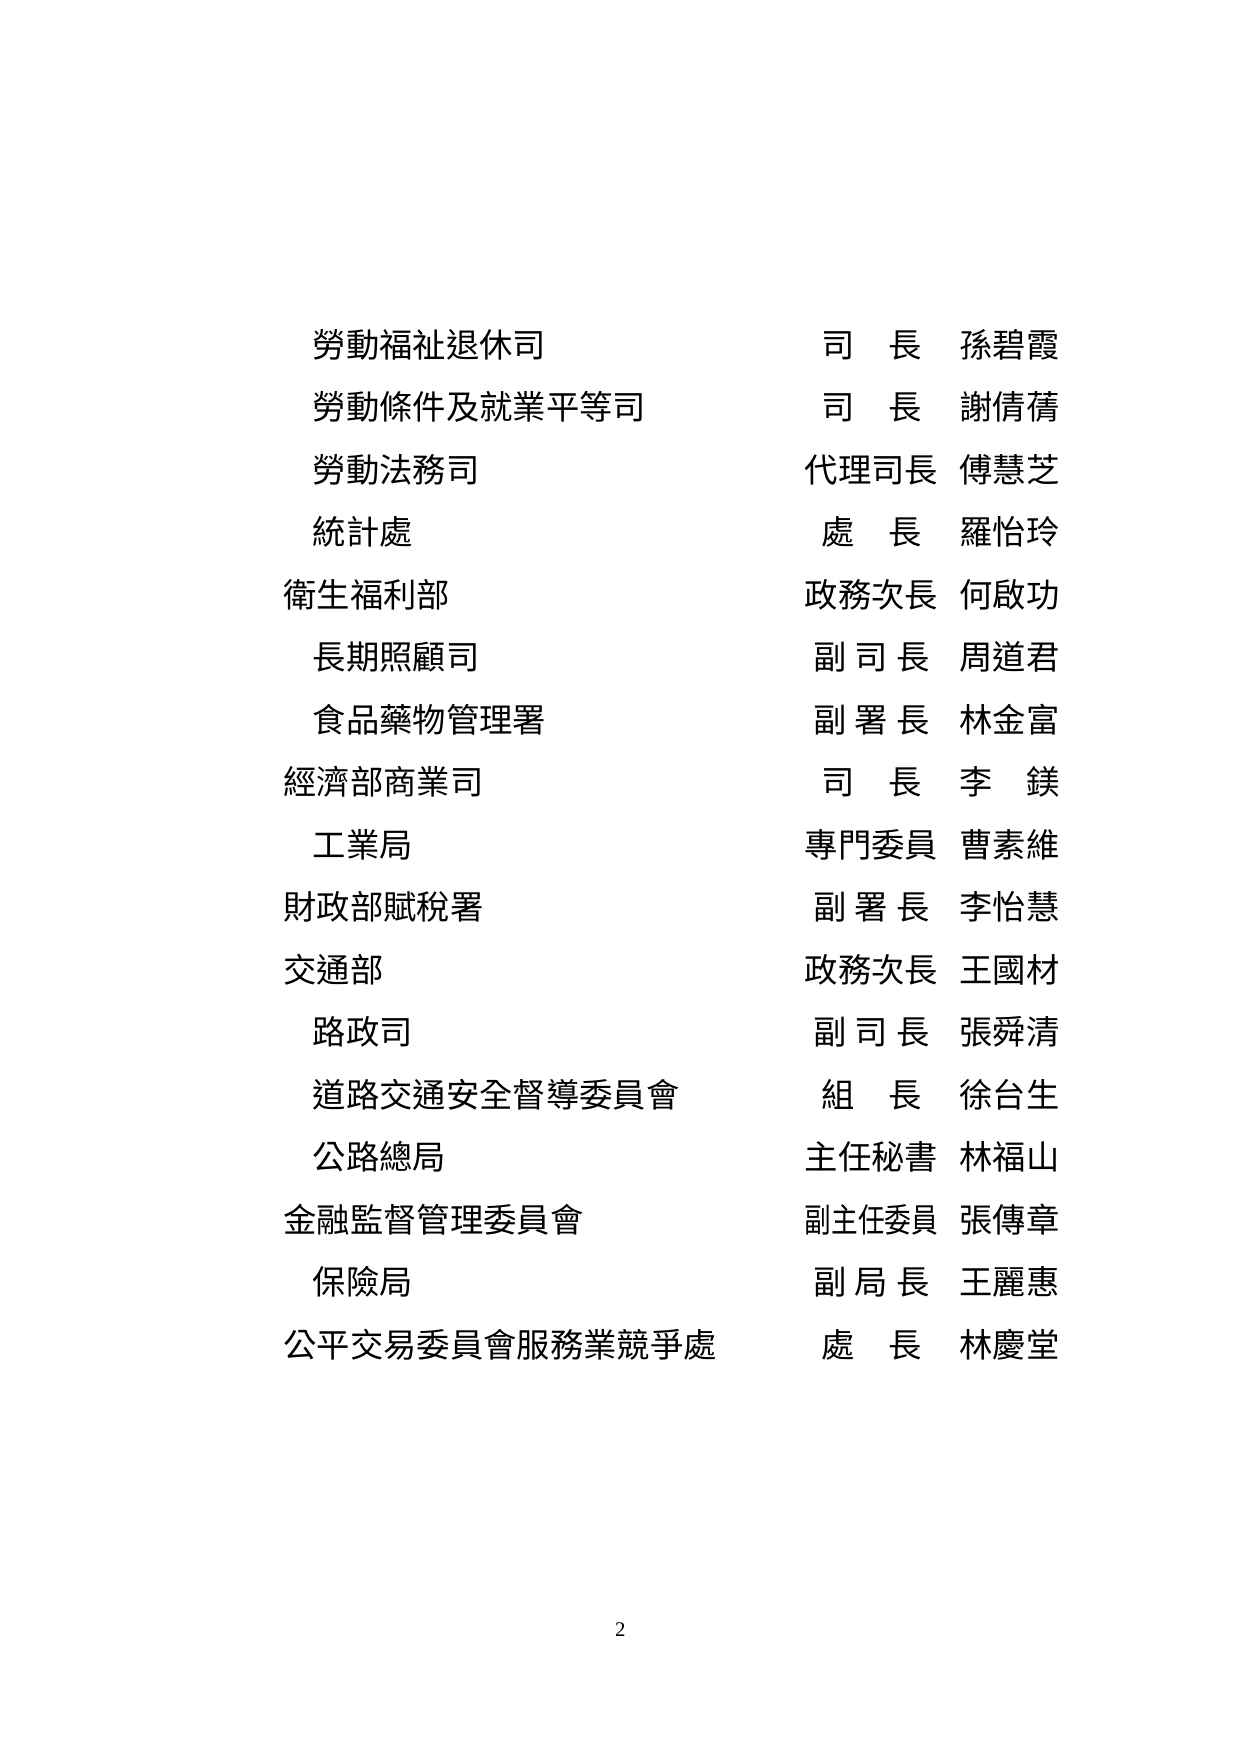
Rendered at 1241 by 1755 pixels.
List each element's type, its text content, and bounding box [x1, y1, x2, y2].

table_cell 羅怡玲 [945, 489, 1125, 551]
table_cell 司長 [798, 364, 945, 426]
table_cell 林福山 [945, 1114, 1125, 1176]
table_cell 副署長 [798, 864, 945, 926]
table_cell 副司長 [798, 614, 945, 676]
table_cell 道路交通安全督導委員會 [116, 1051, 797, 1113]
table_cell 謝倩蒨 [945, 364, 1125, 426]
table_cell 副署長 [798, 676, 945, 738]
table_cell 司長 [798, 301, 945, 363]
table_cell 主任秘書 [798, 1114, 945, 1176]
table_cell 周道君 [945, 614, 1125, 676]
table_cell 政務次長 [798, 926, 945, 988]
table_cell 公平交易委員會服務業競爭處 [116, 1301, 797, 1363]
table_cell 副司長 [798, 989, 945, 1051]
table_cell 副局長 [798, 1239, 945, 1301]
table_cell 金融監督管理委員會 [116, 1176, 797, 1238]
table_cell 處長 [798, 489, 945, 551]
table_cell 傅慧芝 [945, 426, 1125, 488]
table_cell 政務次長 [798, 551, 945, 613]
table_cell 統計處 [116, 489, 797, 551]
table_cell 經濟部商業司 [116, 739, 797, 801]
table_cell 林慶堂 [945, 1301, 1125, 1363]
table_cell 專門委員 [798, 801, 945, 863]
table_cell 何啟功 [945, 551, 1125, 613]
table_cell 代理司長 [798, 426, 945, 488]
table_cell 李 鎂 [945, 739, 1125, 801]
table_cell 張舜清 [945, 989, 1125, 1051]
table_cell 衛生福利部 [116, 551, 797, 613]
table_cell 徐台生 [945, 1051, 1125, 1113]
table_cell 副主任委員 [798, 1176, 945, 1238]
table_cell 財政部賦稅署 [116, 864, 797, 926]
table_cell 組長 [798, 1051, 945, 1113]
table_cell 公路總局 [116, 1114, 797, 1176]
table_cell 孫碧霞 [945, 301, 1125, 363]
table_cell 張傳章 [945, 1176, 1125, 1238]
table_cell 王國材 [945, 926, 1125, 988]
table_cell 勞動條件及就業平等司 [116, 364, 797, 426]
table_cell 司長 [798, 739, 945, 801]
table_cell 曹素維 [945, 801, 1125, 863]
table_cell 交通部 [116, 926, 797, 988]
table_cell 勞動福祉退休司 [116, 301, 797, 363]
table_cell 勞動法務司 [116, 426, 797, 488]
table_cell 食品藥物管理署 [116, 676, 797, 738]
table_cell 林金富 [945, 676, 1125, 738]
table_cell 王麗惠 [945, 1239, 1125, 1301]
table_cell 李怡慧 [945, 864, 1125, 926]
table_cell 長期照顧司 [116, 614, 797, 676]
table_cell 工業局 [116, 801, 797, 863]
table_cell 保險局 [116, 1239, 797, 1301]
table_cell 路政司 [116, 989, 797, 1051]
table_cell 處長 [798, 1301, 945, 1363]
